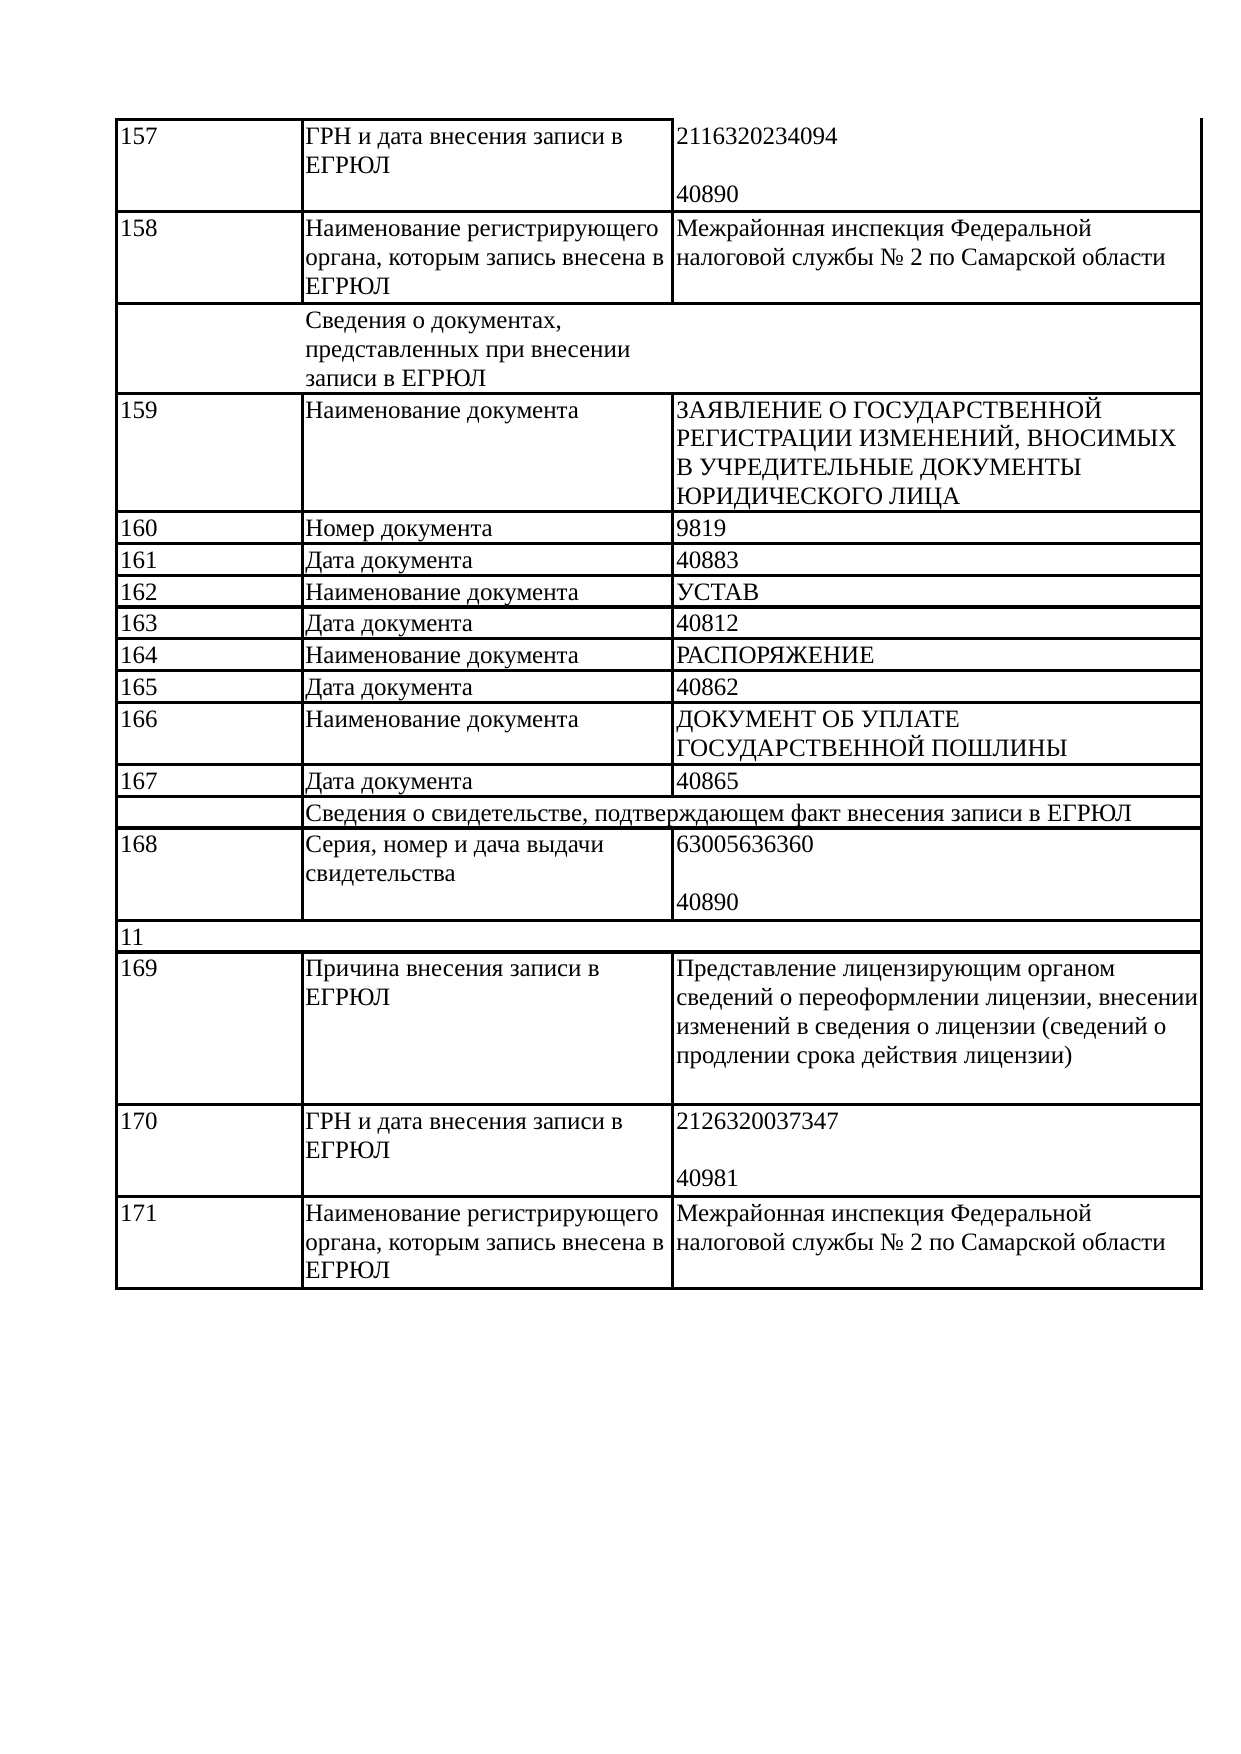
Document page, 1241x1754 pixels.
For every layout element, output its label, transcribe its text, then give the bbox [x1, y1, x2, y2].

table_cell Представление лицензирующим органом сведений о переоформлении лицензии, внесении изменений в сведения о лицензии (сведений о продлении срока действия лицензии) [674, 954, 1200, 1103]
table_cell [118, 798, 301, 826]
table_cell [304, 887, 671, 918]
table_cell ЗАЯВЛЕНИЕ О ГОСУДАРСТВЕННОЙ РЕГИСТРАЦИИ ИЗМЕНЕНИЙ, ВНОСИМЫХ В УЧРЕДИТЕЛЬНЫЕ ДОКУМЕНТЫ ЮРИДИЧЕСКОГО ЛИЦА [674, 395, 1200, 510]
table_cell [673, 305, 1200, 392]
table_cell Дата документа [304, 545, 671, 573]
table_cell 2126320037347 [674, 1106, 1200, 1163]
table_cell [118, 1164, 301, 1195]
table_cell 40981 [674, 1164, 1200, 1195]
table_cell 159 [118, 395, 301, 510]
table_cell [304, 179, 671, 210]
table_cell 2116320234094 [674, 118, 1200, 179]
table_cell 161 [118, 545, 301, 573]
table_cell 40890 [674, 179, 1200, 210]
table_cell 157 [118, 121, 301, 179]
table_cell Номер документа [304, 513, 671, 542]
table_cell Дата документа [304, 672, 671, 701]
table_cell [118, 887, 301, 918]
table_cell 40812 [674, 609, 1200, 637]
table_cell 9819 [674, 513, 1200, 542]
table_cell Сведения о документах, представленных при внесении записи в ЕГРЮЛ [302, 305, 673, 392]
table_cell 11 [118, 922, 302, 950]
table_cell 170 [118, 1106, 301, 1163]
table_cell 63005636360 [674, 830, 1200, 887]
table_cell [302, 922, 673, 950]
table_cell Дата документа [304, 766, 671, 794]
table_cell Серия, номер и дача выдачи свидетельства [304, 830, 671, 887]
table_cell Наименование регистрирующего органа, которым запись внесена в ЕГРЮЛ [304, 213, 671, 302]
table_cell 166 [118, 704, 301, 763]
table_cell 40865 [674, 766, 1200, 794]
table_cell 40890 [674, 887, 1200, 918]
table_cell 158 [118, 213, 301, 302]
table_cell [304, 1164, 671, 1195]
table_cell 160 [118, 513, 301, 542]
table_cell Причина внесения записи в ЕГРЮЛ [304, 954, 671, 1103]
table_cell 171 [118, 1198, 301, 1287]
table_cell [118, 305, 302, 392]
table_cell 167 [118, 766, 301, 794]
table_cell ДОКУМЕНТ ОБ УПЛАТЕ ГОСУДАРСТВЕННОЙ ПОШЛИНЫ [674, 704, 1200, 763]
table_cell Наименование документа [304, 577, 671, 605]
table_cell 163 [118, 609, 301, 637]
table_cell 162 [118, 577, 301, 605]
table_cell [673, 922, 1200, 950]
table_cell Наименование документа [304, 640, 671, 669]
table_cell Сведения о свидетельстве, подтверждающем факт внесения записи в ЕГРЮЛ [304, 798, 1200, 826]
table_cell ГРН и дата внесения записи в ЕГРЮЛ [304, 1106, 671, 1163]
table_cell 40862 [674, 672, 1200, 701]
table_cell УСТАВ [674, 577, 1200, 605]
table_cell Межрайонная инспекция Федеральной налоговой службы № 2 по Самарской области [674, 213, 1200, 302]
table_cell 164 [118, 640, 301, 669]
table_cell 165 [118, 672, 301, 701]
table_cell РАСПОРЯЖЕНИЕ [674, 640, 1200, 669]
table_cell [118, 179, 301, 210]
table_cell Наименование регистрирующего органа, которым запись внесена в ЕГРЮЛ [304, 1198, 671, 1287]
table_cell Наименование документа [304, 395, 671, 510]
table_cell Межрайонная инспекция Федеральной налоговой службы № 2 по Самарской области [674, 1198, 1200, 1287]
table_cell Дата документа [304, 609, 671, 637]
table_cell Наименование документа [304, 704, 671, 763]
table_cell ГРН и дата внесения записи в ЕГРЮЛ [304, 121, 671, 179]
table_cell 40883 [674, 545, 1200, 573]
table_cell 168 [118, 830, 301, 887]
table_cell 169 [118, 954, 301, 1103]
